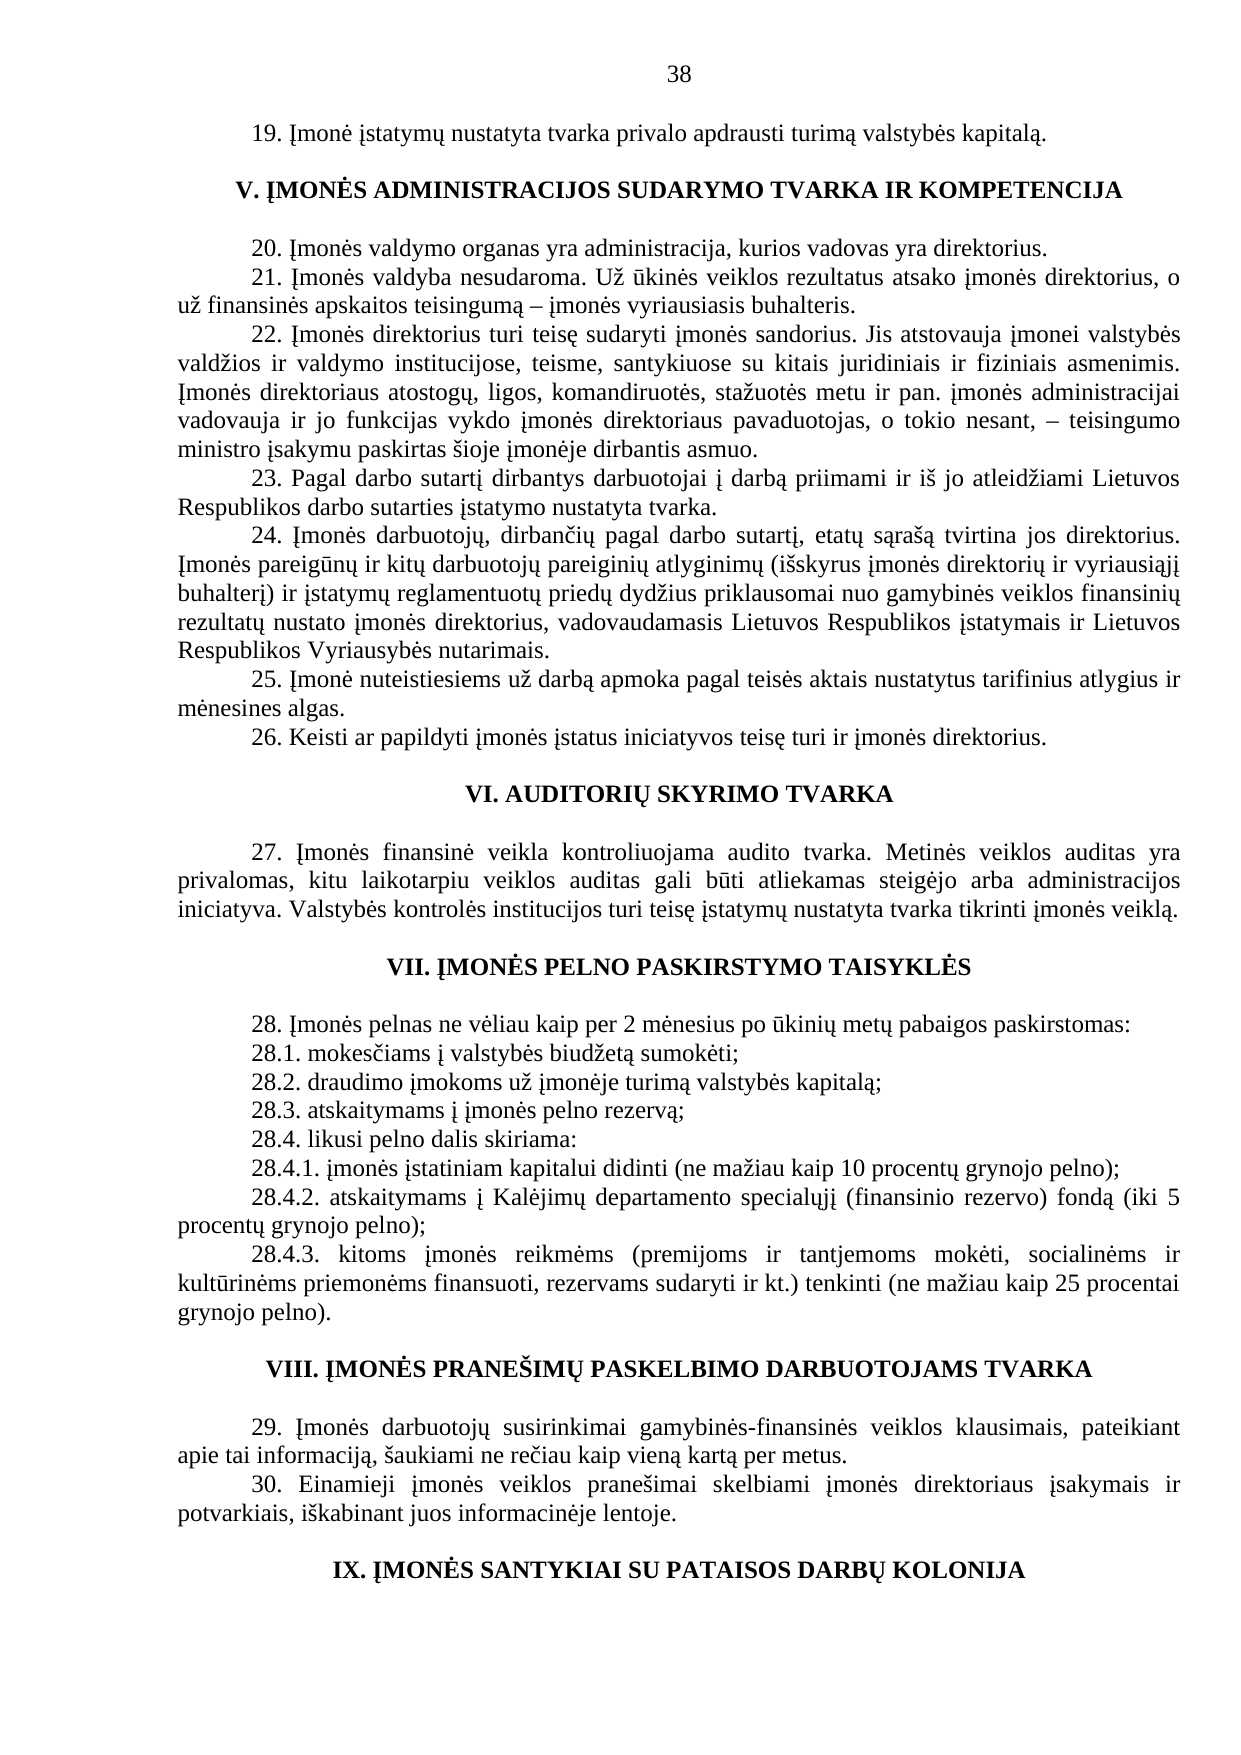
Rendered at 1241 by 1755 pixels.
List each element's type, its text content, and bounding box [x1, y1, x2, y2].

text 28.2. draudimo įmokoms už įmonėje turimą valstybės kapitalą; [177, 1067, 1181, 1096]
text 28.4.1. įmonės įstatiniam kapitalui didinti (ne mažiau kaip 10 procentų grynojo pelno); [177, 1153, 1181, 1182]
text 28. Įmonės pelnas ne vėliau kaip per 2 mėnesius po ūkinių metų pabaigos paskirstomas: [177, 1009, 1181, 1038]
text IX. ĮMONĖS SANTYKIAI SU PATAISOS DARBŲ KOLONIJA [177, 1556, 1181, 1584]
text 28.4. likusi pelno dalis skiriama: [177, 1124, 1181, 1153]
text VI. AUDITORIŲ SKYRIMO TVARKA [177, 779, 1181, 808]
text 28.4.2. atskaitymams į Kalėjimų departamento specialųjį (finansinio rezervo) fondą (iki 5 procentų grynojo pelno); [177, 1182, 1181, 1239]
text 21. Įmonės valdyba nesudaroma. Už ūkinės veiklos rezultatus atsako įmonės direktorius, o už finansinės apskaitos teisingumą – įmonės vyriausiasis buhalteris. [177, 262, 1181, 319]
text 19. Įmonė įstatymų nustatyta tvarka privalo apdrausti turimą valstybės kapitalą. [177, 118, 1181, 147]
text VII. ĮMONĖS PELNO PASKIRSTYMO TAISYKLĖS [177, 952, 1181, 981]
text 30. Einamieji įmonės veiklos pranešimai skelbiami įmonės direktoriaus įsakymais ir potvarkiais, iškabinant juos informacinėje lentoje. [177, 1469, 1181, 1527]
text V. ĮMONĖS ADMINISTRACIJOS SUDARYMO TVARKA IR KOMPETENCIJA [177, 176, 1181, 204]
text 28.4.3. kitoms įmonės reikmėms (premijoms ir tantjemoms mokėti, socialinėms ir kultūrinėms priemonėms finansuoti, rezervams sudaryti ir kt.) tenkinti (ne mažiau kaip 25 procentai grynojo pelno). [177, 1239, 1181, 1326]
text 20. Įmonės valdymo organas yra administracija, kurios vadovas yra direktorius. [177, 233, 1181, 262]
text 28.3. atskaitymams į įmonės pelno rezervą; [177, 1096, 1181, 1124]
text 27. Įmonės finansinė veikla kontroliuojama audito tvarka. Metinės veiklos auditas yra privalomas, kitu laikotarpiu veiklos auditas gali būti atliekamas steigėjo arba administracijos iniciatyva. Valstybės kontrolės institucijos turi teisę įstatymų nustatyta tvarka tikrinti įmonės veiklą. [177, 837, 1181, 923]
text 25. Įmonė nuteistiesiems už darbą apmoka pagal teisės aktais nustatytus tarifinius atlygius ir mėnesines algas. [177, 664, 1181, 722]
text 23. Pagal darbo sutartį dirbantys darbuotojai į darbą priimami ir iš jo atleidžiami Lietuvos Respublikos darbo sutarties įstatymo nustatyta tvarka. [177, 463, 1181, 521]
text VIII. ĮMONĖS PRANEŠIMŲ PASKELBIMO DARBUOTOJAMS TVARKA [177, 1354, 1181, 1383]
text 24. Įmonės darbuotojų, dirbančių pagal darbo sutartį, etatų sąrašą tvirtina jos direktorius. Įmonės pareigūnų ir kitų darbuotojų pareiginių atlyginimų (išskyrus įmonės direktorių ir vyriausiąjį buhalterį) ir įstatymų reglamentuotų priedų dydžius priklausomai nuo gamybinės veiklos finansinių rezultatų nustato įmonės direktorius, vadovaudamasis Lietuvos Respublikos įstatymais ir Lietuvos Respublikos Vyriausybės nutarimais. [177, 521, 1181, 664]
text 29. Įmonės darbuotojų susirinkimai gamybinės-finansinės veiklos klausimais, pateikiant apie tai informaciją, šaukiami ne rečiau kaip vieną kartą per metus. [177, 1412, 1181, 1469]
text 28.1. mokesčiams į valstybės biudžetą sumokėti; [177, 1038, 1181, 1067]
text 26. Keisti ar papildyti įmonės įstatus iniciatyvos teisę turi ir įmonės direktorius. [177, 722, 1181, 751]
text 22. Įmonės direktorius turi teisę sudaryti įmonės sandorius. Jis atstovauja įmonei valstybės valdžios ir valdymo institucijose, teisme, santykiuose su kitais juridiniais ir fiziniais asmenimis. Įmonės direktoriaus atostogų, ligos, komandiruotės, stažuotės metu ir pan. įmonės administracijai vadovauja ir jo funkcijas vykdo įmonės direktoriaus pavaduotojas, o tokio nesant, – teisingumo ministro įsakymu paskirtas šioje įmonėje dirbantis asmuo. [177, 319, 1181, 463]
